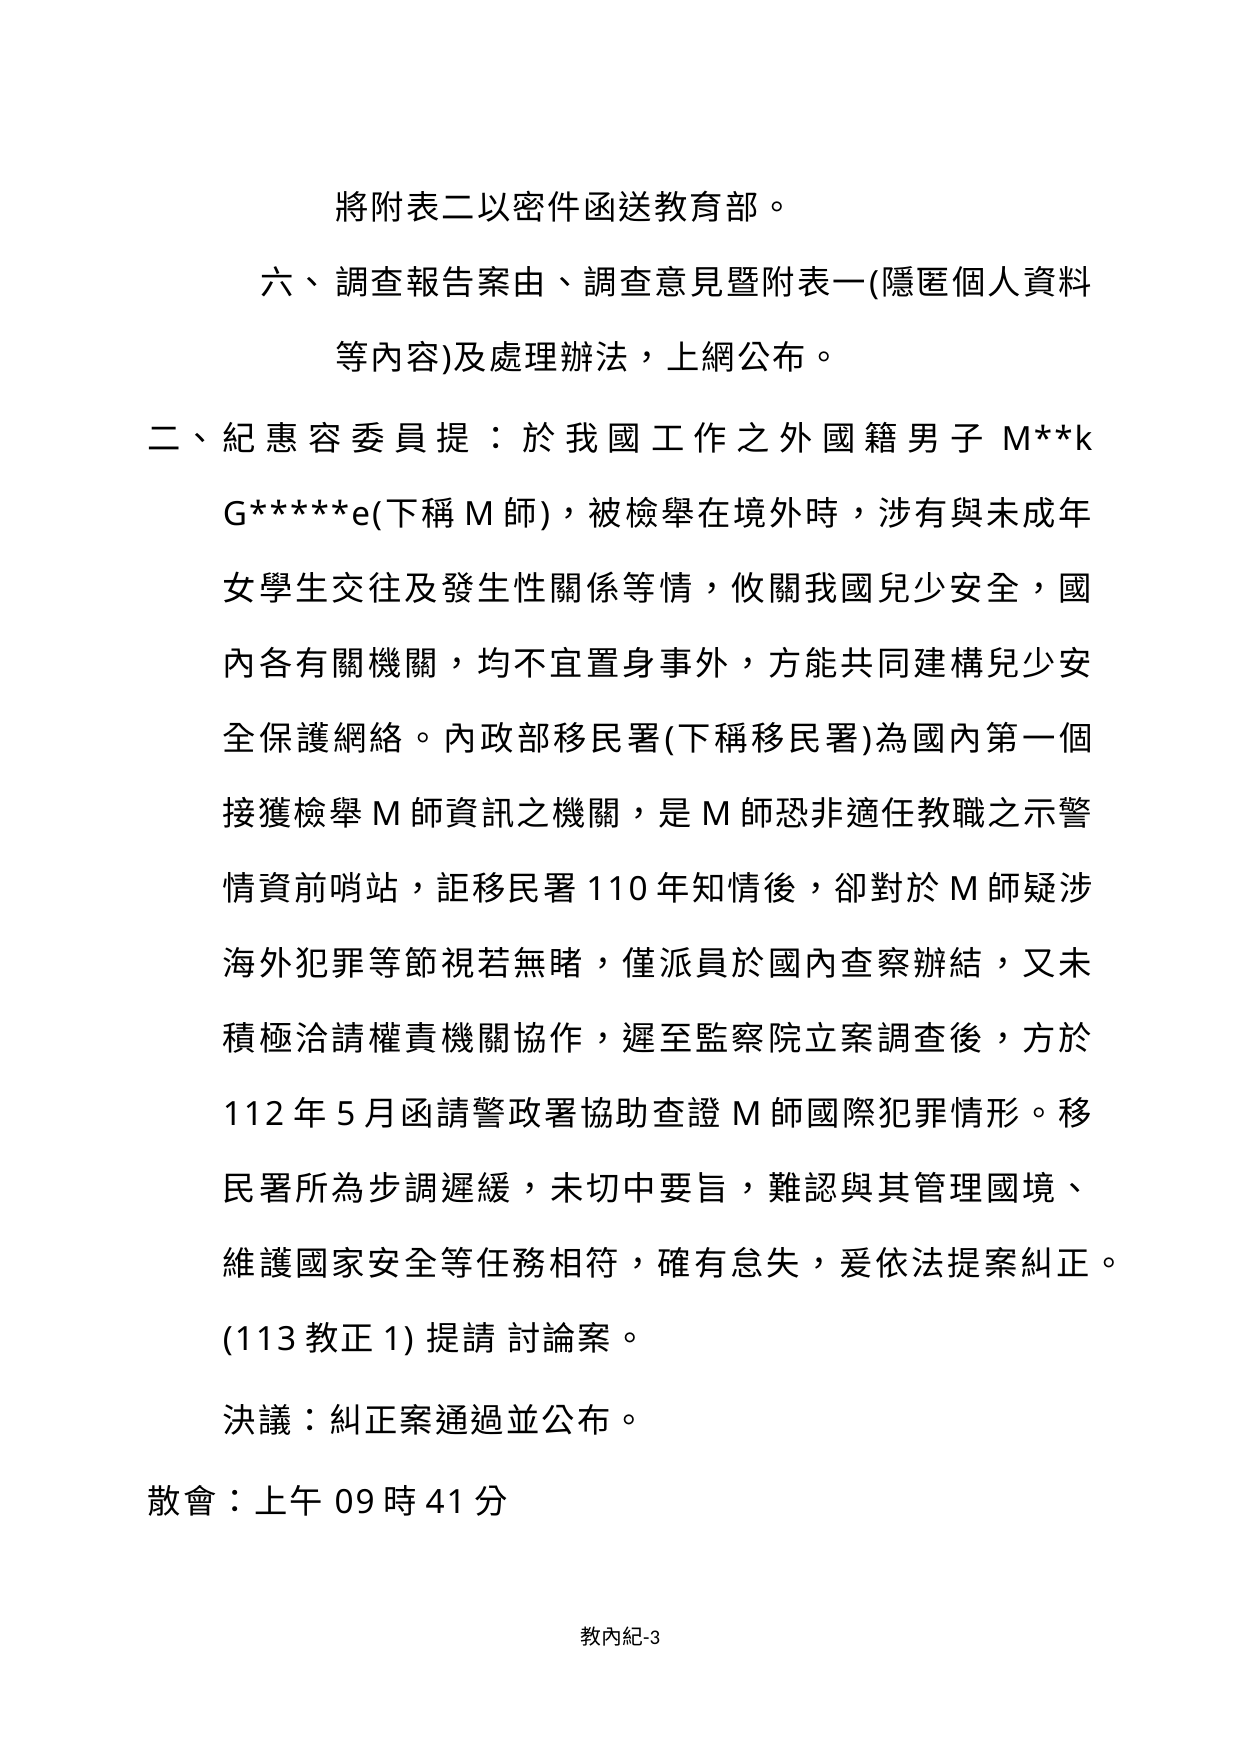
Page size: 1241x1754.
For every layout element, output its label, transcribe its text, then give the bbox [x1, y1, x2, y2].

text 散會：上午 09時41分 [139, 1459, 1101, 1538]
list 紀惠容委員提：於我國工作之外國籍男子M**k G*****e(下稱M師)，被檢舉在境外時，涉有與未成年女學生交往及發生性關係等情，攸關我國兒少安全，國內各有關機關，均不宜置身事外，方能共同建構兒少安全保護網絡。內政部移民署(下稱移民署)為國內第一個接獲檢舉M師資訊之機關，是M師恐非適任教職之示警情資前哨站，詎移民署110年知情後，卻對於M師疑涉海外犯罪等節視若無睹，僅派員於國內查察辦結，又未積極洽請權責機關協作，遲至監察院立案調查後，方於112年5月函請警政署協助查證M師國際犯罪情形。移民署所為步調遲緩，未切中要旨，難認與其管理國境、維護國家安全等任務相符，確有怠失，爰依法提案糾正。(113教正1) 提請 討論案。 [139, 397, 1101, 1376]
list 將附表二以密件函送教育部。 [252, 166, 1101, 239]
list 調查報告案由、調查意見暨附表一(隱匿個人資料等內容)及處理辦法，上網公布。 [252, 239, 1101, 395]
text 決議：糾正案通過並公布。 [214, 1378, 1101, 1457]
